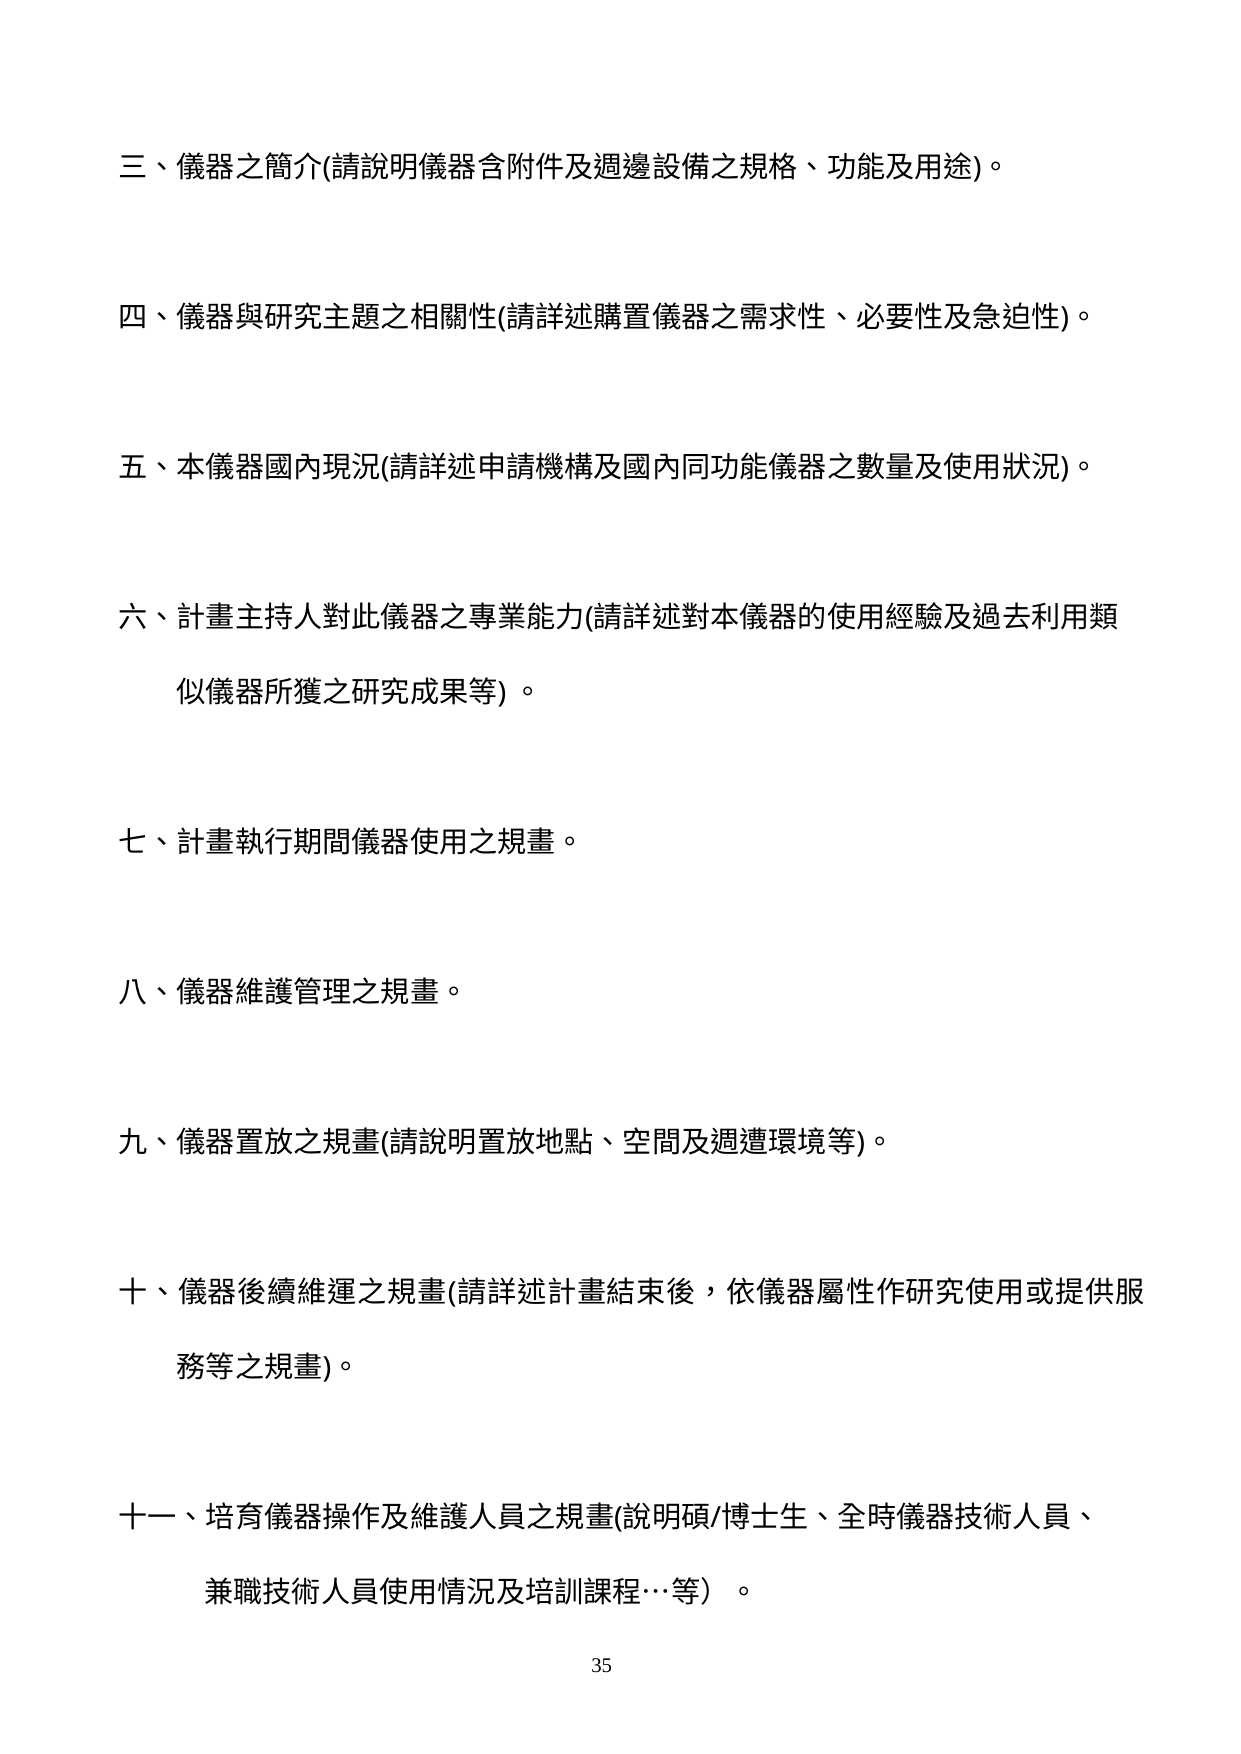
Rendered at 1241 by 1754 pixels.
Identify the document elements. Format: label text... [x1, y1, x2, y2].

text 六、計畫主持人對此儀器之專業能力(請詳述對本儀器的使用經驗及過去利用類似儀器所獲之研究成果等) 。 [118, 577, 1122, 727]
text 五、本儀器國內現況(請詳述申請機構及國內同功能儀器之數量及使用狀況)。 [118, 427, 1122, 502]
text 三、儀器之簡介(請說明儀器含附件及週邊設備之規格、功能及用途)。 [118, 127, 1122, 202]
text 八、儀器維護管理之規畫。 [118, 952, 1122, 1027]
text 十、儀器後續維運之規畫(請詳述計畫結束後，依儀器屬性作研究使用或提供服務等之規畫)。 [118, 1252, 1146, 1402]
text 十一、培育儀器操作及維護人員之規畫(說明碩/博士生、全時儀器技術人員、兼職技術人員使用情況及培訓課程…等）。 [118, 1477, 1122, 1627]
text 七、計畫執行期間儀器使用之規畫。 [118, 802, 1122, 877]
text 四、儀器與研究主題之相關性(請詳述購置儀器之需求性、必要性及急迫性)。 [118, 277, 1122, 352]
text 九、儀器置放之規畫(請說明置放地點、空間及週遭環境等)。 [118, 1102, 1122, 1177]
